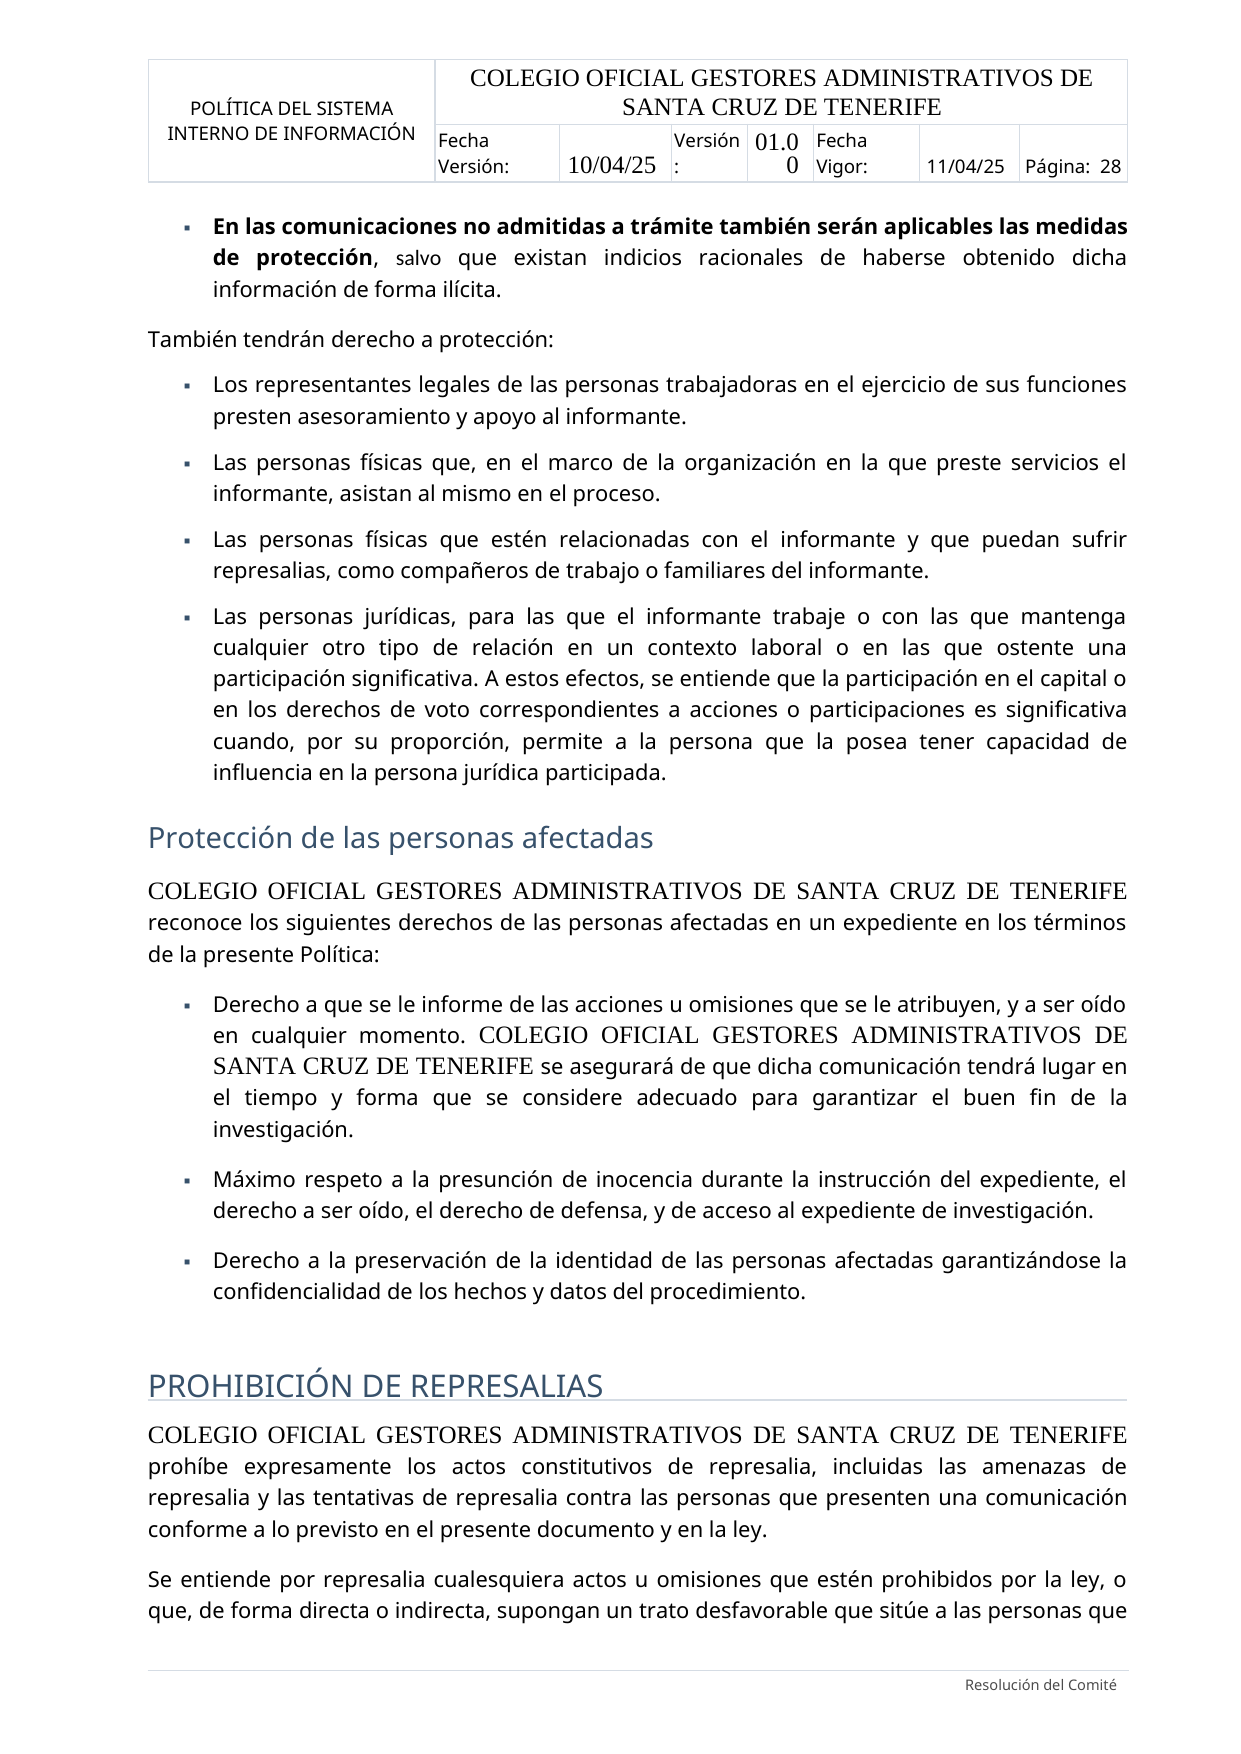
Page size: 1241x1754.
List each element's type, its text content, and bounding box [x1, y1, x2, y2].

text Se entiende por represalia cualesquiera actos u omisiones que estén prohibidos por la ley, o que, de forma directa o indirecta, supongan un trato desfavorable que sitúe a las personas que [148, 1564, 1128, 1625]
list Las personas físicas que estén relacionadas con el informante y que puedan sufrir represalias, como compañeros de trabajo o familiares del informante. [183, 524, 1128, 585]
subtitle Protección de las personas afectadas [148, 818, 1128, 857]
list Las personas físicas que, en el marco de la organización en la que preste servicios el informante, asistan al mismo en el proceso. [183, 447, 1128, 508]
text También tendrán derecho a protección: [148, 324, 1128, 353]
text COLEGIO OFICIAL GESTORES ADMINISTRATIVOS DE SANTA CRUZ DE TENERIFE prohíbe expresamente los actos constitutivos de represalia, incluidas las amenazas de represalia y las tentativas de represalia contra las personas que presenten una comunicación conforme a lo previsto en el presente documento y en la ley. [148, 1420, 1128, 1543]
text COLEGIO OFICIAL GESTORES ADMINISTRATIVOS DE SANTA CRUZ DE TENERIFE reconoce los siguientes derechos de las personas afectadas en un expediente en los términos de la presente Política: [148, 876, 1128, 968]
list En las comunicaciones no admitidas a trámite también serán aplicables las medidas de protección, salvo que existan indicios racionales de haberse obtenido dicha información de forma ilícita. [183, 211, 1128, 303]
list Las personas jurídicas, para las que el informante trabaje o con las que mantenga cualquier otro tipo de relación en un contexto laboral o en las que ostente una participación significativa. A estos efectos, se entiende que la participación en el capital o en los derechos de voto correspondientes a acciones o participaciones es significativa cuando, por su proporción, permite a la persona que la posea tener capacidad de influencia en la persona jurídica participada. [183, 601, 1128, 787]
table_header PROHIBICIÓN DE REPRESALIAS [148, 1364, 1127, 1399]
list Los representantes legales de las personas trabajadoras en el ejercicio de sus funciones presten asesoramiento y apoyo al informante. [183, 369, 1128, 431]
list Derecho a la preservación de la identidad de las personas afectadas garantizándose la confidencialidad de los hechos y datos del procedimiento. [183, 1245, 1128, 1306]
list Máximo respeto a la presunción de inocencia durante la instrucción del expediente, el derecho a ser oído, el derecho de defensa, y de acceso al expediente de investigación. [183, 1164, 1128, 1225]
list Derecho a que se le informe de las acciones u omisiones que se le atribuyen, y a ser oído en cualquier momento. COLEGIO OFICIAL GESTORES ADMINISTRATIVOS DE SANTA CRUZ DE TENERIFE se asegurará de que dicha comunicación tendrá lugar en el tiempo y forma que se considere adecuado para garantizar el buen fin de la investigación. [183, 989, 1128, 1143]
